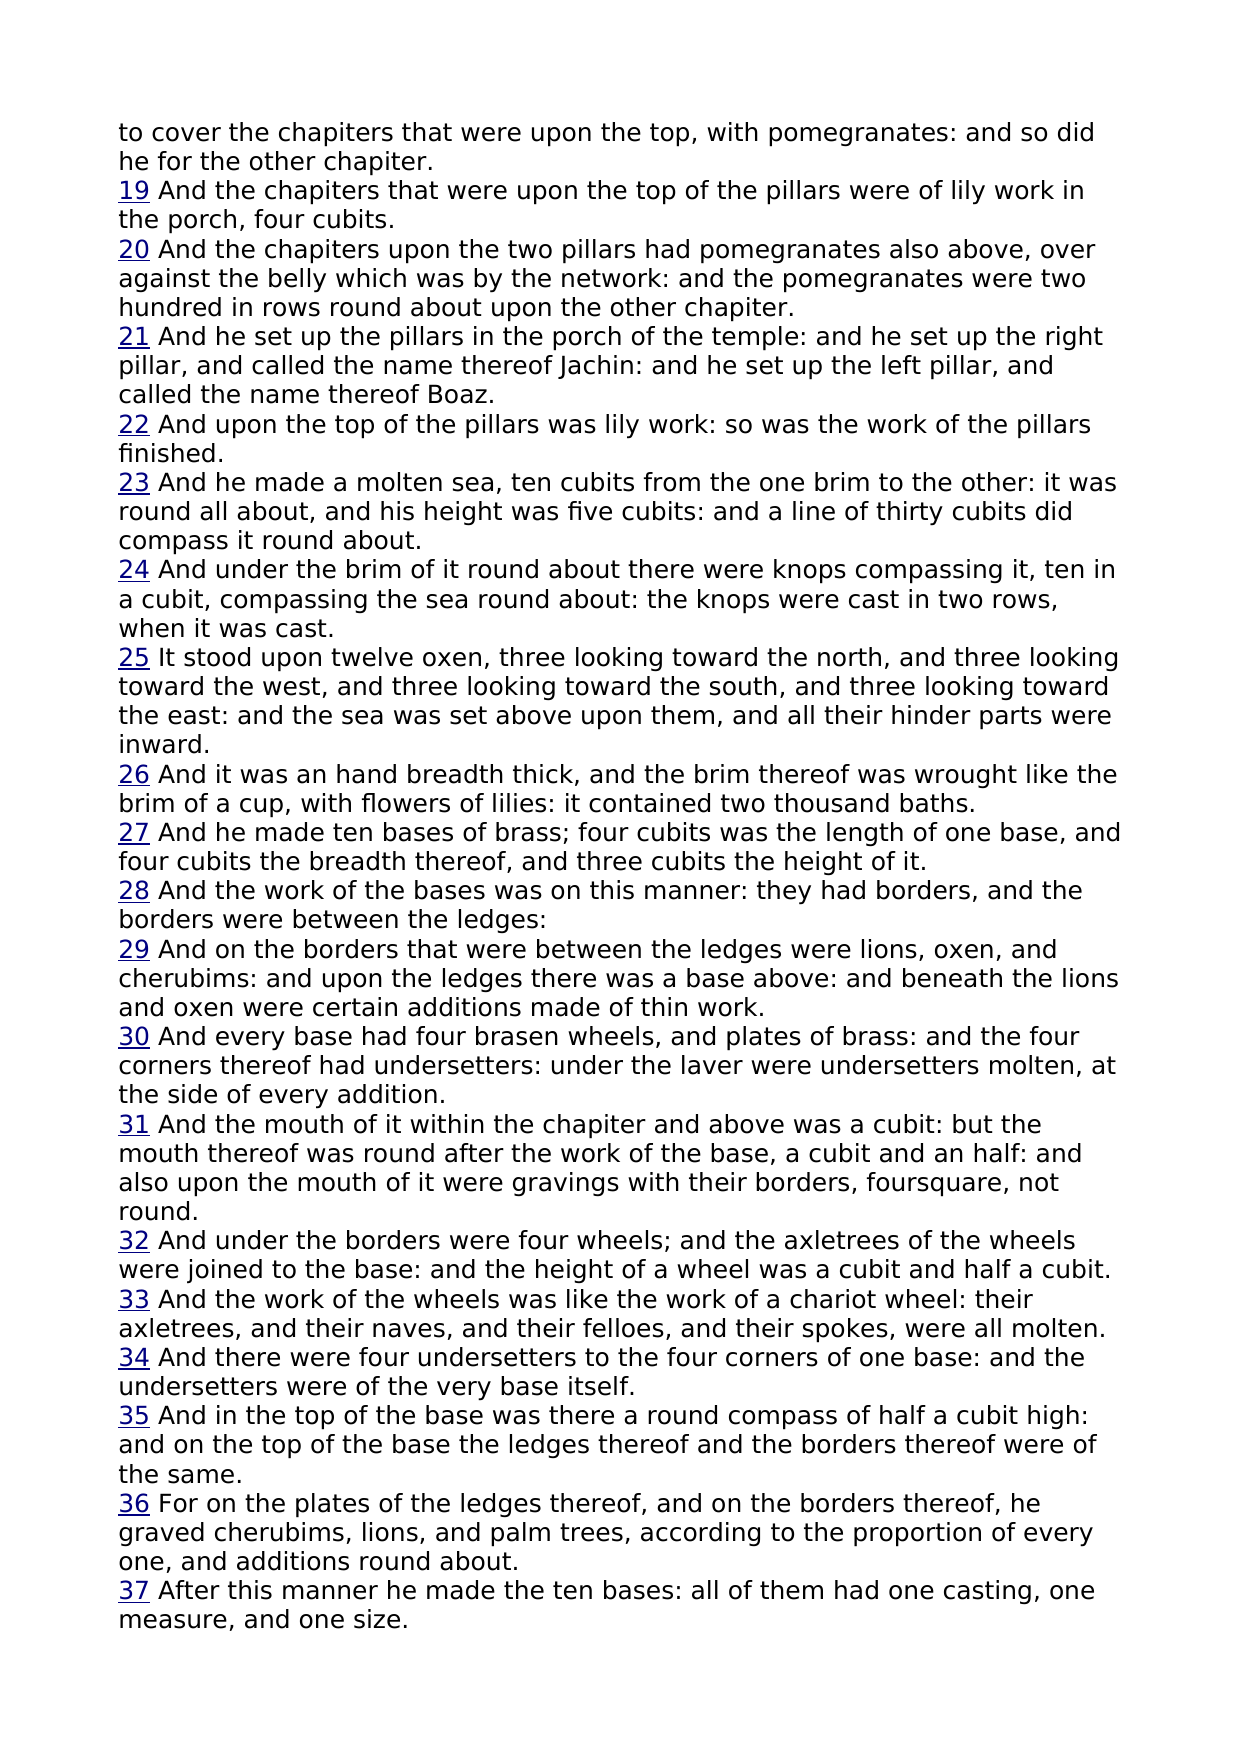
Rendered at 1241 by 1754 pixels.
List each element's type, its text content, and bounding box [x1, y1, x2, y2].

text to cover the chapiters that were upon the top, with pomegranates: and so did he for the other chapiter. 19 And the chapiters that were upon the top of the pillars were of lily work in the porch, four cubits. 20 And the chapiters upon the two pillars had pomegranates also above, over against the belly which was by the network: and the pomegranates were two hundred in rows round about upon the other chapiter. 21 And he set up the pillars in the porch of the temple: and he set up the right pillar, and called the name thereof Jachin: and he set up the left pillar, and called the name thereof Boaz. 22 And upon the top of the pillars was lily work: so was the work of the pillars finished. 23 And he made a molten sea, ten cubits from the one brim to the other: it was round all about, and his height was five cubits: and a line of thirty cubits did compass it round about. 24 And under the brim of it round about there were knops compassing it, ten in a cubit, compassing the sea round about: the knops were cast in two rows, when it was cast. 25 It stood upon twelve oxen, three looking toward the north, and three looking toward the west, and three looking toward the south, and three looking toward the east: and the sea was set above upon them, and all their hinder parts were inward. 26 And it was an hand breadth thick, and the brim thereof was wrought like the brim of a cup, with flowers of lilies: it contained two thousand baths. 27 And he made ten bases of brass; four cubits was the length of one base, and four cubits the breadth thereof, and three cubits the height of it. 28 And the work of the bases was on this manner: they had borders, and the borders were between the ledges: 29 And on the borders that were between the ledges were lions, oxen, and cherubims: and upon the ledges there was a base above: and beneath the lions and oxen were certain additions made of thin work. 30 And every base had four brasen wheels, and plates of brass: and the four corners thereof had undersetters: under the laver were undersetters molten, at the side of every addition. 31 And the mouth of it within the chapiter and above was a cubit: but the mouth thereof was round after the work of the base, a cubit and an half: and also upon the mouth of it were gravings with their borders, foursquare, not round. 32 And under the borders were four wheels; and the axletrees of the wheels were joined to the base: and the height of a wheel was a cubit and half a cubit. 33 And the work of the wheels was like the work of a chariot wheel: their axletrees, and their naves, and their felloes, and their spokes, were all molten. 34 And there were four undersetters to the four corners of one base: and the undersetters were of the very base itself. 35 And in the top of the base was there a round compass of half a cubit high: and on the top of the base the ledges thereof and the borders thereof were of the same. 36 For on the plates of the ledges thereof, and on the borders thereof, he graved cherubims, lions, and palm trees, according to the proportion of every one, and additions round about. 37 After this manner he made the ten bases: all of them had one casting, one measure, and one size. [118, 118, 1122, 1635]
